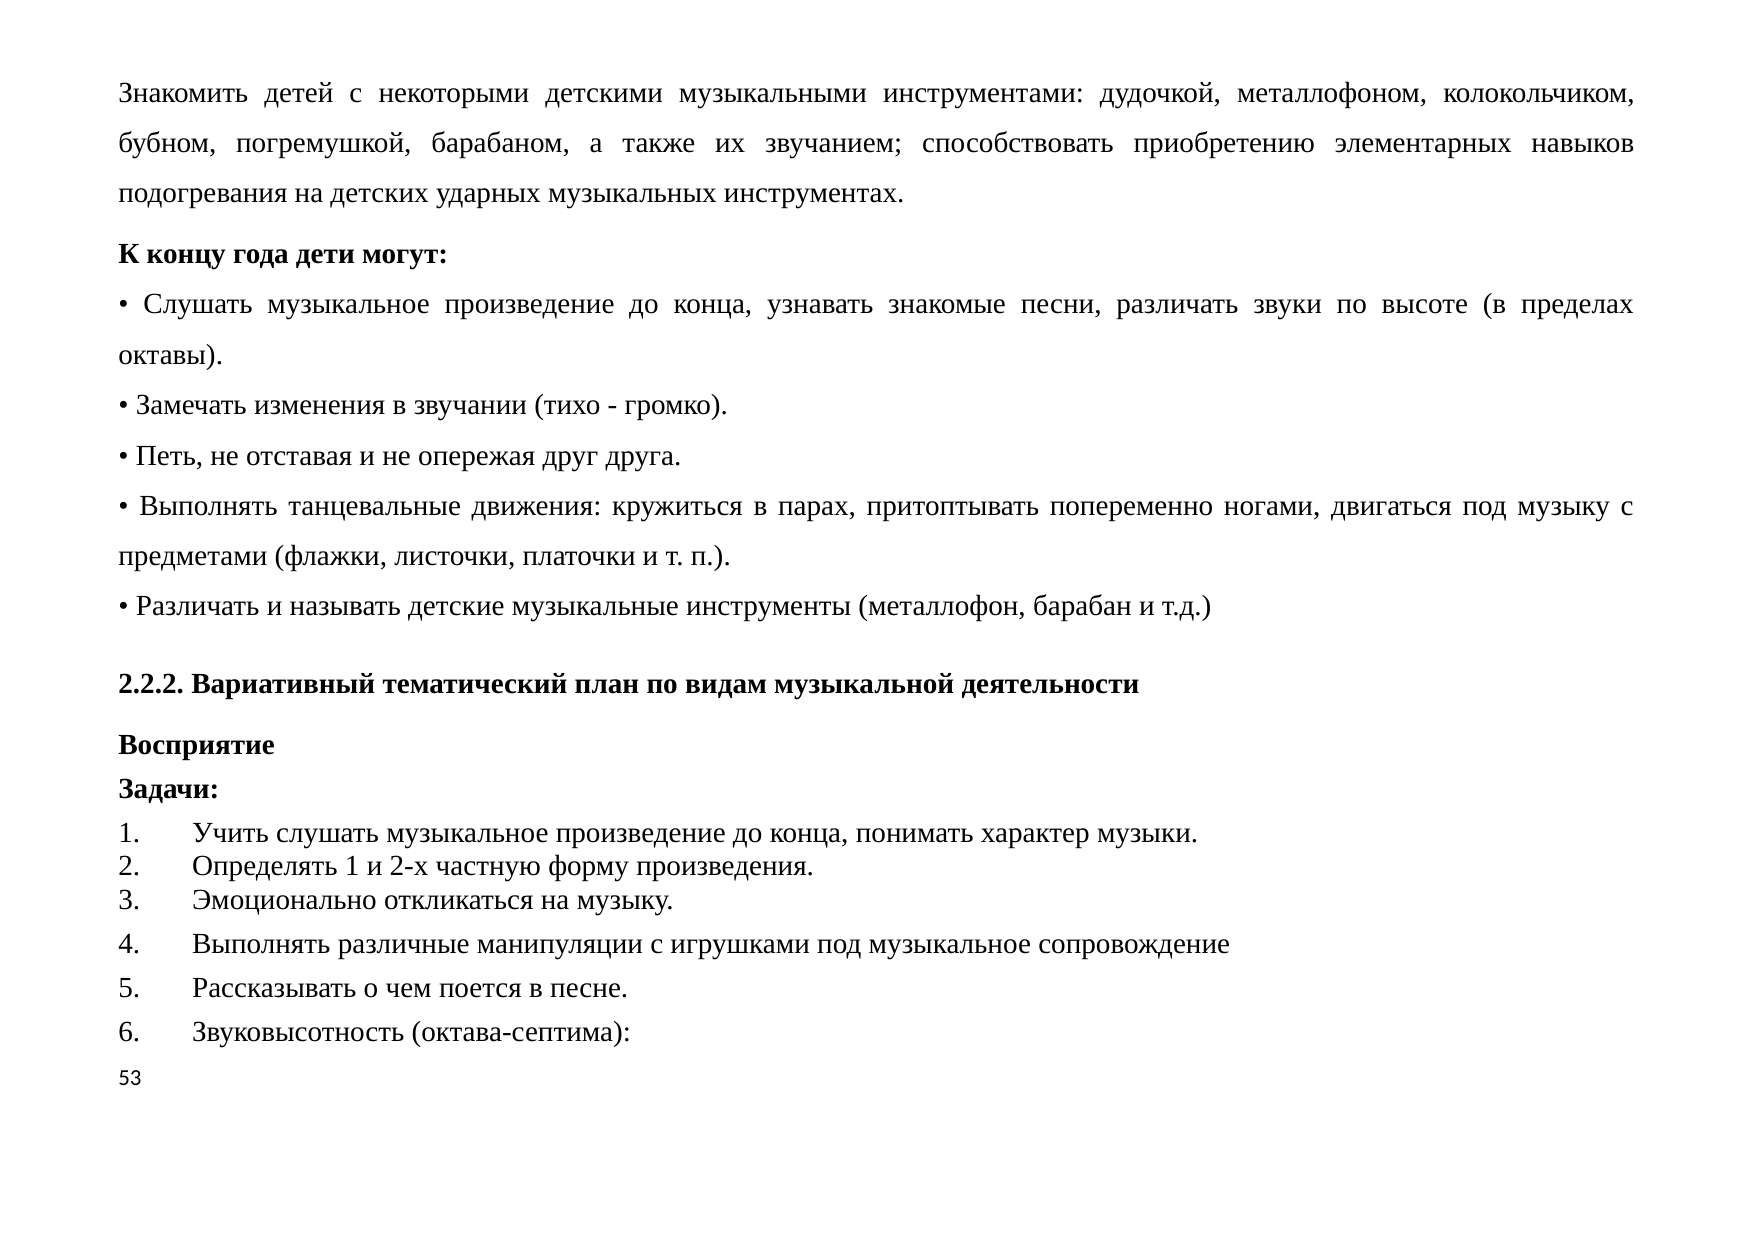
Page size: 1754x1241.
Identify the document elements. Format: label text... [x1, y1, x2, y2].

list Рассказывать о чем поется в песне. [118, 970, 1636, 1003]
text 2.2.2. Вариативный тематический план по видам музыкальной деятельности [118, 666, 1636, 699]
text Восприятие [118, 727, 1636, 760]
text Задачи: [118, 771, 1636, 804]
text К концу года дети могут: [118, 236, 1636, 270]
text • Слушать музыкальное произведение до конца, узнавать знакомые песни, различать звуки по высоте (в пределах октавы). [118, 287, 1636, 371]
list Учить слушать музыкальное произведение до конца, понимать характер музыки. [118, 815, 1636, 848]
list Выполнять различные манипуляции с игрушками под музыкальное сопровождение [118, 926, 1636, 959]
list Звуковысотность (октава-септима): [118, 1014, 1636, 1047]
text • Замечать изменения в звучании (тихо - громко). [118, 387, 1636, 421]
text • Петь, не отставая и не опережая друг друга. [118, 438, 1636, 471]
text • Выполнять танцевальные движения: кружиться в парах, притоптывать попеременно ногами, двигаться под музыку с предметами (флажки, листочки, платочки и т. п.). [118, 488, 1636, 572]
list Определять 1 и 2-х частную форму произведения. [118, 848, 1636, 882]
list Эмоционально откликаться на музыку. [118, 882, 1636, 915]
text Знакомить детей с некоторыми детскими музыкальными инструментами: дудочкой, металлофоном, колокольчиком, бубном, погремушкой, барабаном, а также их звучанием; способствовать приобретению элементарных навыков подогревания на детских ударных музыкальных инструментах. [118, 75, 1636, 209]
text • Различать и называть детские музыкальные инструменты (металлофон, барабан и т.д.) [118, 588, 1636, 622]
